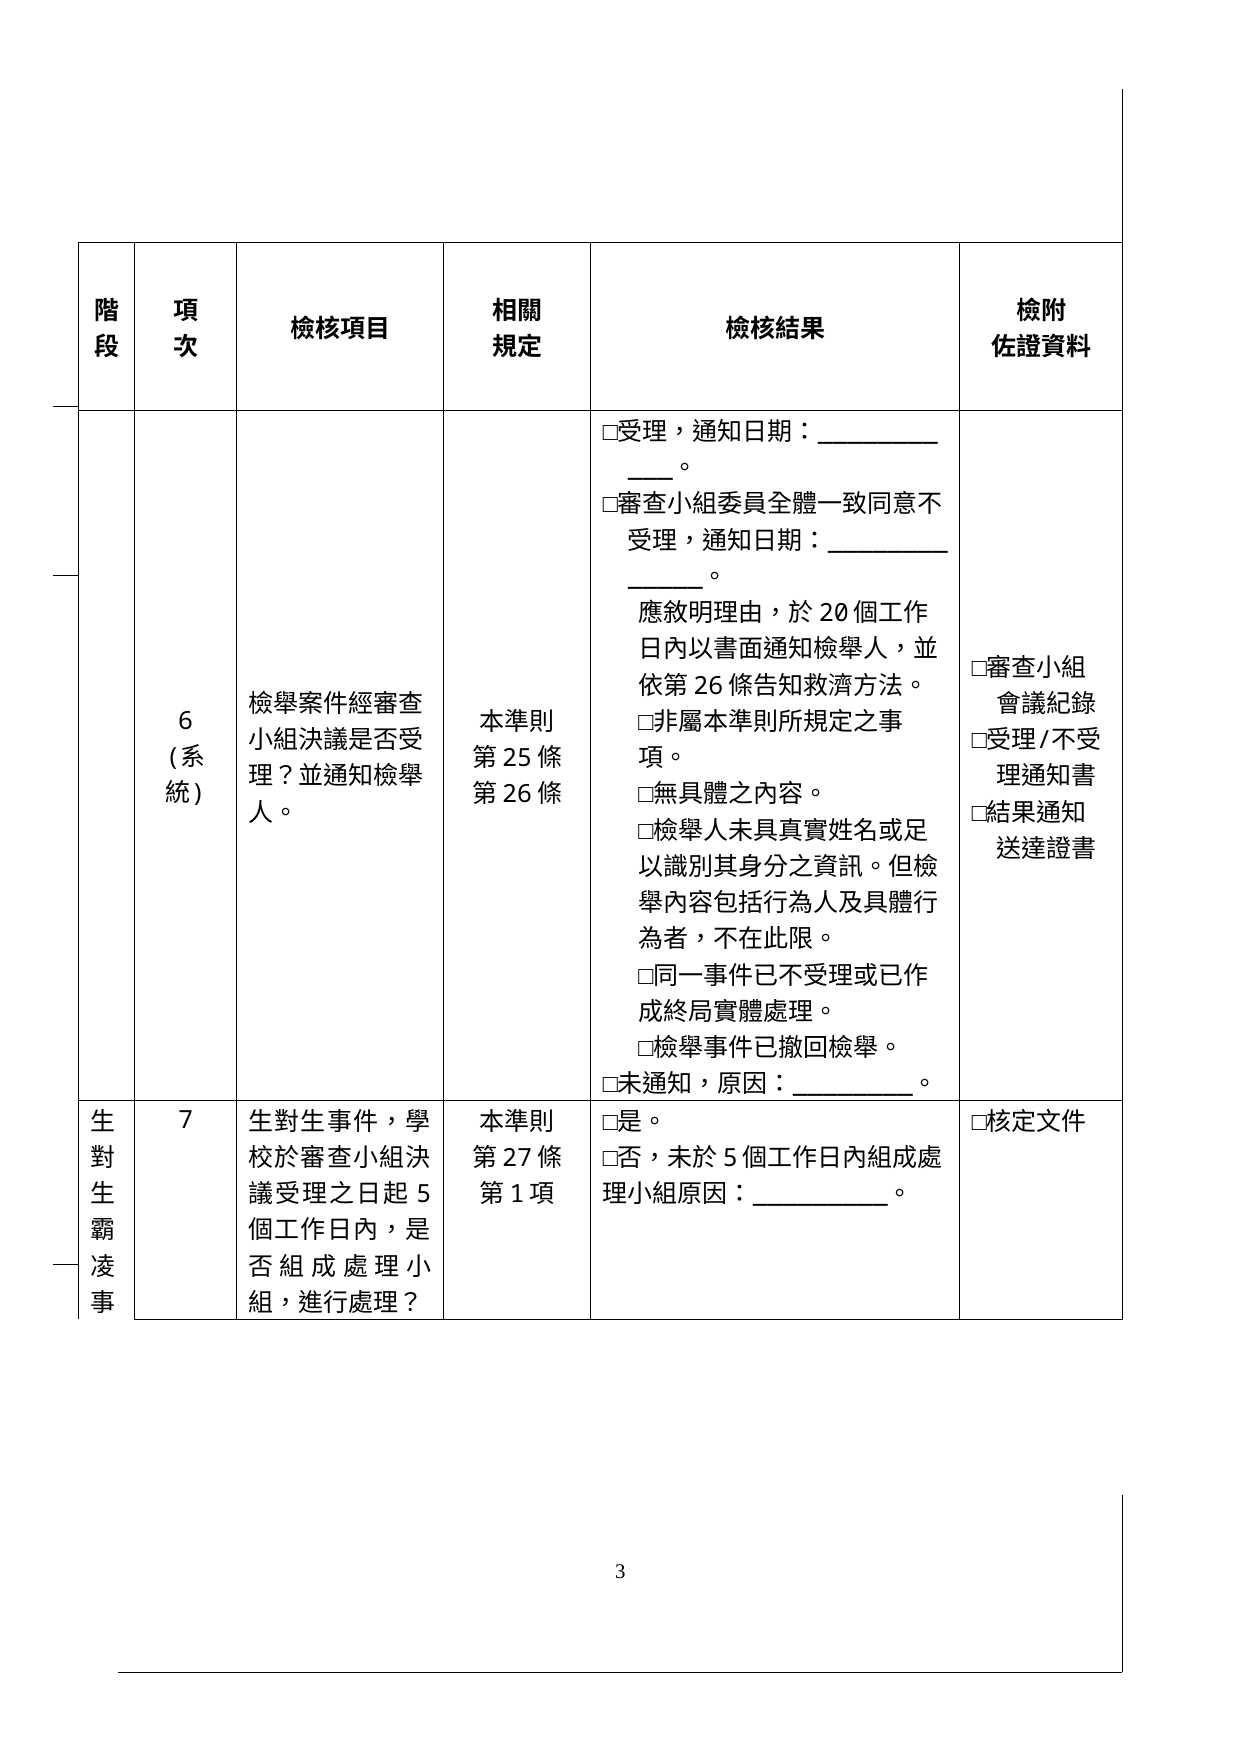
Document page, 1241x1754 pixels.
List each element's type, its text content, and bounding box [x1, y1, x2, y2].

table_header 檢核結果 [591, 243, 959, 410]
table_cell [53, 1265, 78, 1319]
table_cell □審查小組會議紀錄 □受理/不受理通知書 □結果通知送達證書 [960, 411, 1122, 1100]
table_header 項 次 [135, 243, 236, 410]
table_cell □受理，通知日期：___________。 □審查小組委員全體一致同意不受理，通知日期：_____________。 應敘明理由，於20個工作日內以書面通知檢舉人，並依第26條告知救濟方法。 □非屬本準則所規定之事項。 □無具體之內容。 □檢舉人未具真實姓名或足以識別其身分之資訊。但檢舉內容包括行為人及具體行為者，不在此限。 □同一事件已不受理或已作成終局實體處理。 □檢舉事件已撤回檢舉。 □未通知，原因：________。 [591, 411, 959, 1100]
table_cell 生對生事件，學校於審查小組決議受理之日起5個工作日內，是否組成處理小組，進行處理？ [237, 1101, 443, 1319]
table_cell [79, 411, 134, 1100]
table_header [53, 242, 78, 406]
table_cell 生對生霸凌事 [79, 1101, 134, 1319]
table_cell [53, 576, 78, 1100]
table_cell 檢舉案件經審查小組決議是否受理？並通知檢舉人。 [237, 411, 443, 1100]
table_cell □核定文件 [960, 1101, 1122, 1319]
table_header 檢附 佐證資料 [960, 243, 1122, 410]
table_header 相關 規定 [444, 243, 590, 410]
table_cell 6 (系統) [135, 411, 236, 1100]
table_cell [53, 410, 78, 575]
table_cell 7 [135, 1101, 236, 1319]
table_cell 本準則 第25條 第26條 [444, 411, 590, 1100]
table_header 階 段 [79, 243, 134, 410]
table_cell □是。 □否，未於5個工作日內組成處理小組原因：_________。 [591, 1101, 959, 1319]
table_cell 本準則 第27條 第1項 [444, 1101, 590, 1319]
table_header 檢核項目 [237, 243, 443, 410]
table_cell [53, 1100, 78, 1264]
